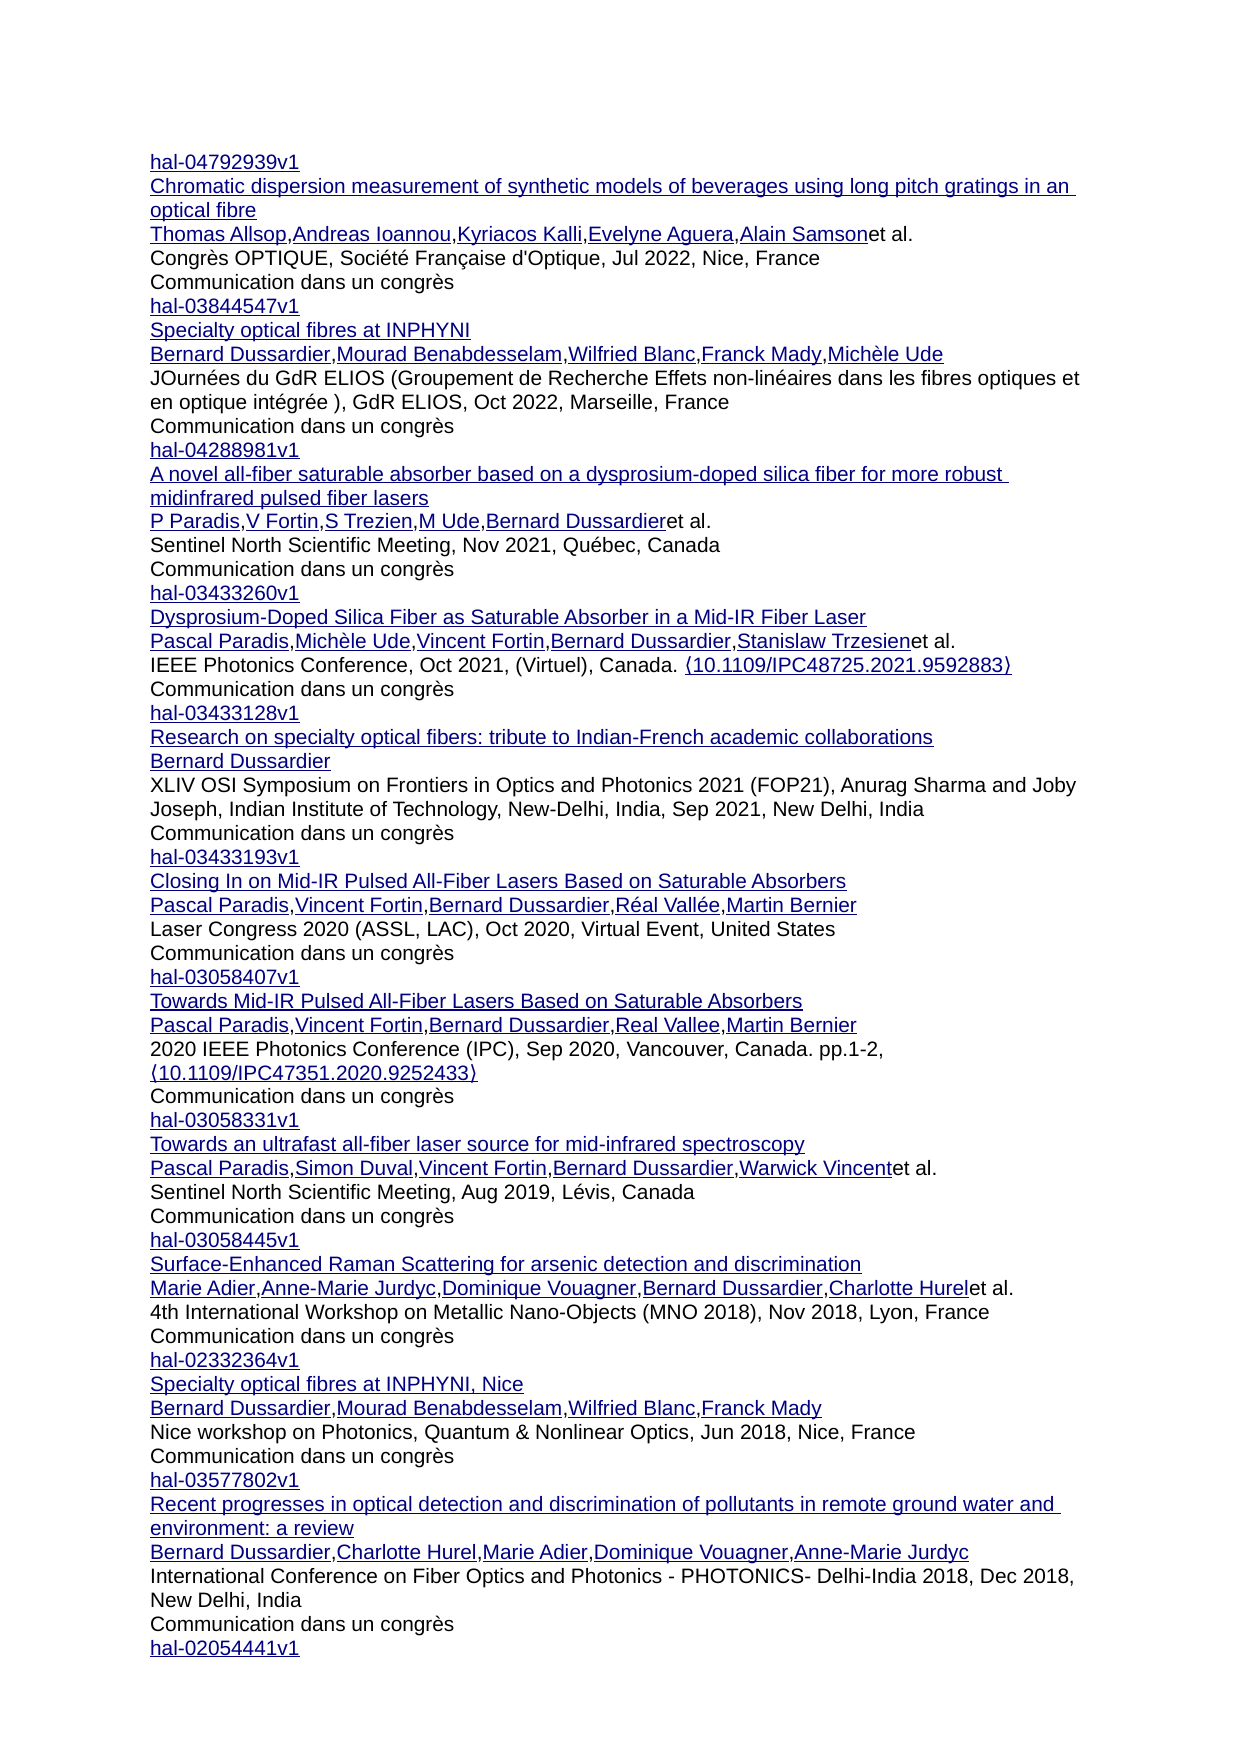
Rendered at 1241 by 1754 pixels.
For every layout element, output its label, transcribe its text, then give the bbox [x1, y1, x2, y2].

table_cell Towards an ultrafast all-fiber laser source for mid-infrared spectroscopy Pascal Paradis,Simon Duval,Vincent Fortin,Bernard Dussardier,Warwick Vincentet al. Sentinel North Scientific Meeting, Aug 2019, Lévis, Canada Communication dans un congrès hal-03058445v1 [150, 1132, 1090, 1252]
table_cell hal-04792939v1 [150, 150, 1090, 174]
table_cell Recent progresses in optical detection and discrimination of pollutants in remote ground water and environment: a review Bernard Dussardier,Charlotte Hurel,Marie Adier,Dominique Vouagner,Anne-Marie Jurdyc International Conference on Fiber Optics and Photonics - PHOTONICS- Delhi-India 2018, Dec 2018, New Delhi, India Communication dans un congrès hal-02054441v1 [150, 1492, 1090, 1659]
table_cell Chromatic dispersion measurement of synthetic models of beverages using long pitch gratings in an optical fibre Thomas Allsop,Andreas Ioannou,Kyriacos Kalli,Evelyne Aguera,Alain Samsonet al. Congrès OPTIQUE, Société Française d'Optique, Jul 2022, Nice, France Communication dans un congrès hal-03844547v1 [150, 174, 1090, 318]
table_cell A novel all-fiber saturable absorber based on a dysprosium-doped silica fiber for more robust midinfrared pulsed fiber lasers P Paradis,V Fortin,S Trezien,M Ude,Bernard Dussardieret al. Sentinel North Scientific Meeting, Nov 2021, Québec, Canada Communication dans un congrès hal-03433260v1 [150, 461, 1090, 605]
table_cell Closing In on Mid-IR Pulsed All-Fiber Lasers Based on Saturable Absorbers Pascal Paradis,Vincent Fortin,Bernard Dussardier,Réal Vallée,Martin Bernier Laser Congress 2020 (ASSL, LAC), Oct 2020, Virtual Event, United States Communication dans un congrès hal-03058407v1 [150, 869, 1090, 988]
table_cell Surface-Enhanced Raman Scattering for arsenic detection and discrimination Marie Adier,Anne-Marie Jurdyc,Dominique Vouagner,Bernard Dussardier,Charlotte Hurelet al. 4th International Workshop on Metallic Nano-Objects (MNO 2018), Nov 2018, Lyon, France Communication dans un congrès hal-02332364v1 [150, 1252, 1090, 1372]
table_cell Specialty optical fibres at INPHYNI Bernard Dussardier,Mourad Benabdesselam,Wilfried Blanc,Franck Mady,Michèle Ude JOurnées du GdR ELIOS (Groupement de Recherche Effets non-linéaires dans les fibres optiques et en optique intégrée ), GdR ELIOS, Oct 2022, Marseille, France Communication dans un congrès hal-04288981v1 [150, 318, 1090, 461]
table_cell Specialty optical fibres at INPHYNI, Nice Bernard Dussardier,Mourad Benabdesselam,Wilfried Blanc,Franck Mady Nice workshop on Photonics, Quantum & Nonlinear Optics, Jun 2018, Nice, France Communication dans un congrès hal-03577802v1 [150, 1372, 1090, 1492]
table_cell Towards Mid-IR Pulsed All-Fiber Lasers Based on Saturable Absorbers Pascal Paradis,Vincent Fortin,Bernard Dussardier,Real Vallee,Martin Bernier 2020 IEEE Photonics Conference (IPC), Sep 2020, Vancouver, Canada. pp.1-2, ⟨10.1109/IPC47351.2020.9252433⟩ Communication dans un congrès hal-03058331v1 [150, 989, 1090, 1132]
table_cell Dysprosium-Doped Silica Fiber as Saturable Absorber in a Mid-IR Fiber Laser Pascal Paradis,Michèle Ude,Vincent Fortin,Bernard Dussardier,Stanislaw Trzesienet al. IEEE Photonics Conference, Oct 2021, (Virtuel), Canada. ⟨10.1109/IPC48725.2021.9592883⟩ Communication dans un congrès hal-03433128v1 [150, 605, 1090, 725]
table_cell Research on specialty optical fibers: tribute to Indian-French academic collaborations Bernard Dussardier XLIV OSI Symposium on Frontiers in Optics and Photonics 2021 (FOP21), Anurag Sharma and Joby Joseph, Indian Institute of Technology, New-Delhi, India, Sep 2021, New Delhi, India Communication dans un congrès hal-03433193v1 [150, 725, 1090, 869]
